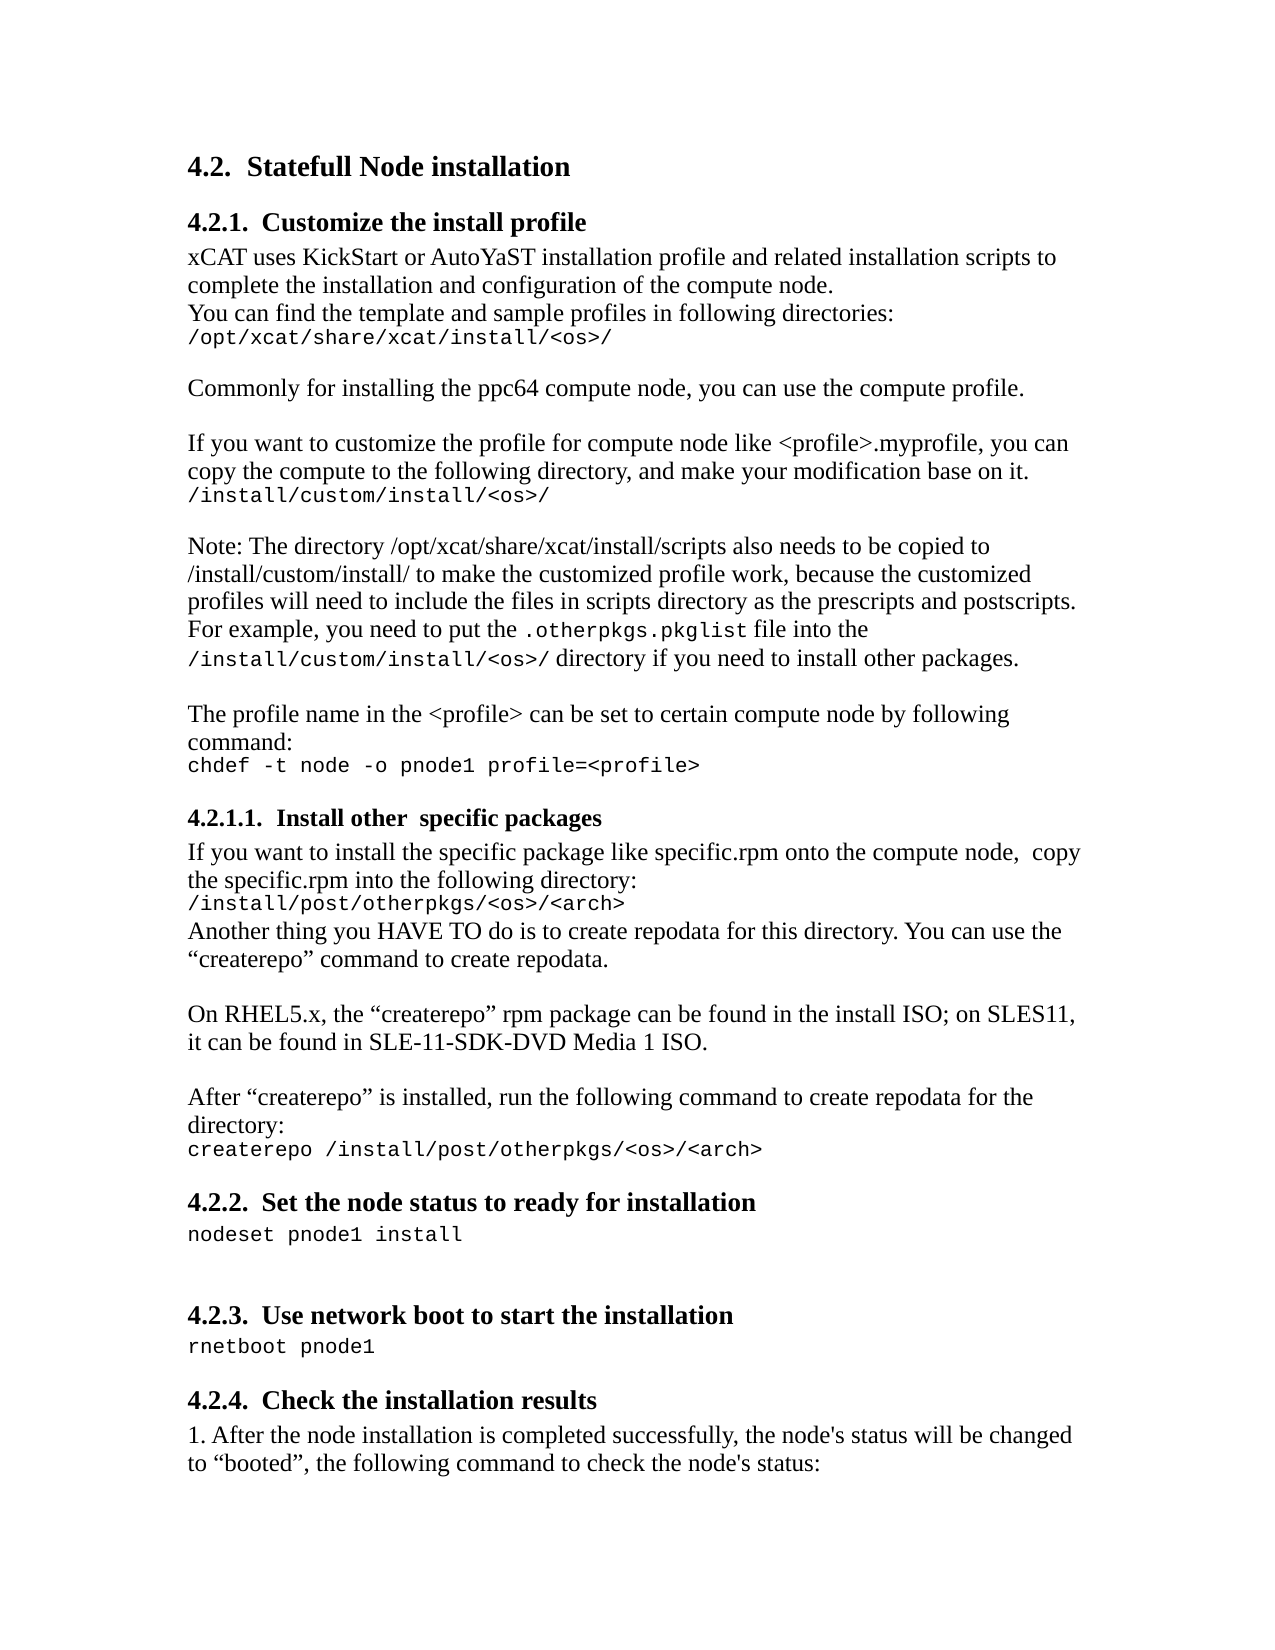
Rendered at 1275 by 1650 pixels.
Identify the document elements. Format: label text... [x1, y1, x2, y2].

text The profile name in the <profile> can be set to certain compute node by following command: [187, 700, 1087, 755]
text rnetboot pnode1 [187, 1336, 1087, 1360]
text xCAT uses KickStart or AutoYaST installation profile and related installation scripts to complete the installation and configuration of the compute node. [187, 243, 1087, 299]
text 1. After the node installation is completed successfully, the node's status will be changed to “booted”, the following command to check the node's status: [187, 1421, 1087, 1477]
text /opt/xcat/share/xcat/install/<os>/ [187, 327, 1087, 350]
subtitle Customize the install profile [187, 207, 1087, 237]
subtitle Set the node status to ready for installation [187, 1187, 1087, 1217]
text createrepo /install/post/otherpkgs/<os>/<arch> [187, 1139, 1087, 1162]
text If you want to install the specific package like specific.rpm onto the compute node, copy the specific.rpm into the following directory: [187, 838, 1087, 893]
text On RHEL5.x, the “createrepo” rpm package can be found in the install ISO; on SLES11, it can be found in SLE-11-SDK-DVD Media 1 ISO. [187, 1000, 1087, 1056]
text If you want to customize the profile for compute node like <profile>.myprofile, you can copy the compute to the following directory, and make your modification base on it. [187, 429, 1087, 485]
subtitle Use network boot to start the installation [187, 1300, 1087, 1330]
text nodeset pnode1 install [187, 1224, 1087, 1247]
text For example, you need to put the .otherpkgs.pkglist file into the /install/custom/install/<os>/ directory if you need to install other packages. [187, 615, 1087, 672]
text After “createrepo” is installed, run the following command to create repodata for the directory: [187, 1083, 1087, 1139]
subtitle Statefull Node installation [187, 150, 1087, 182]
text chdef -t node -o pnode1 profile=<profile> [187, 755, 1087, 779]
text /install/custom/install/<os>/ [187, 485, 1087, 508]
text You can find the template and sample profiles in following directories: [187, 299, 1087, 327]
text /install/post/otherpkgs/<os>/<arch> [187, 893, 1087, 917]
text Another thing you HAVE TO do is to create repodata for this directory. You can use the “createrepo” command to create repodata. [187, 917, 1087, 972]
text Note: The directory /opt/xcat/share/xcat/install/scripts also needs to be copied to /install/custom/install/ to make the customized profile work, because the customized profiles will need to include the files in scripts directory as the prescripts and postscripts. [187, 532, 1087, 615]
text Commonly for installing the ppc64 compute node, you can use the compute profile. [187, 374, 1087, 402]
subtitle Install other specific packages [187, 804, 1087, 832]
subtitle Check the installation results [187, 1385, 1087, 1415]
